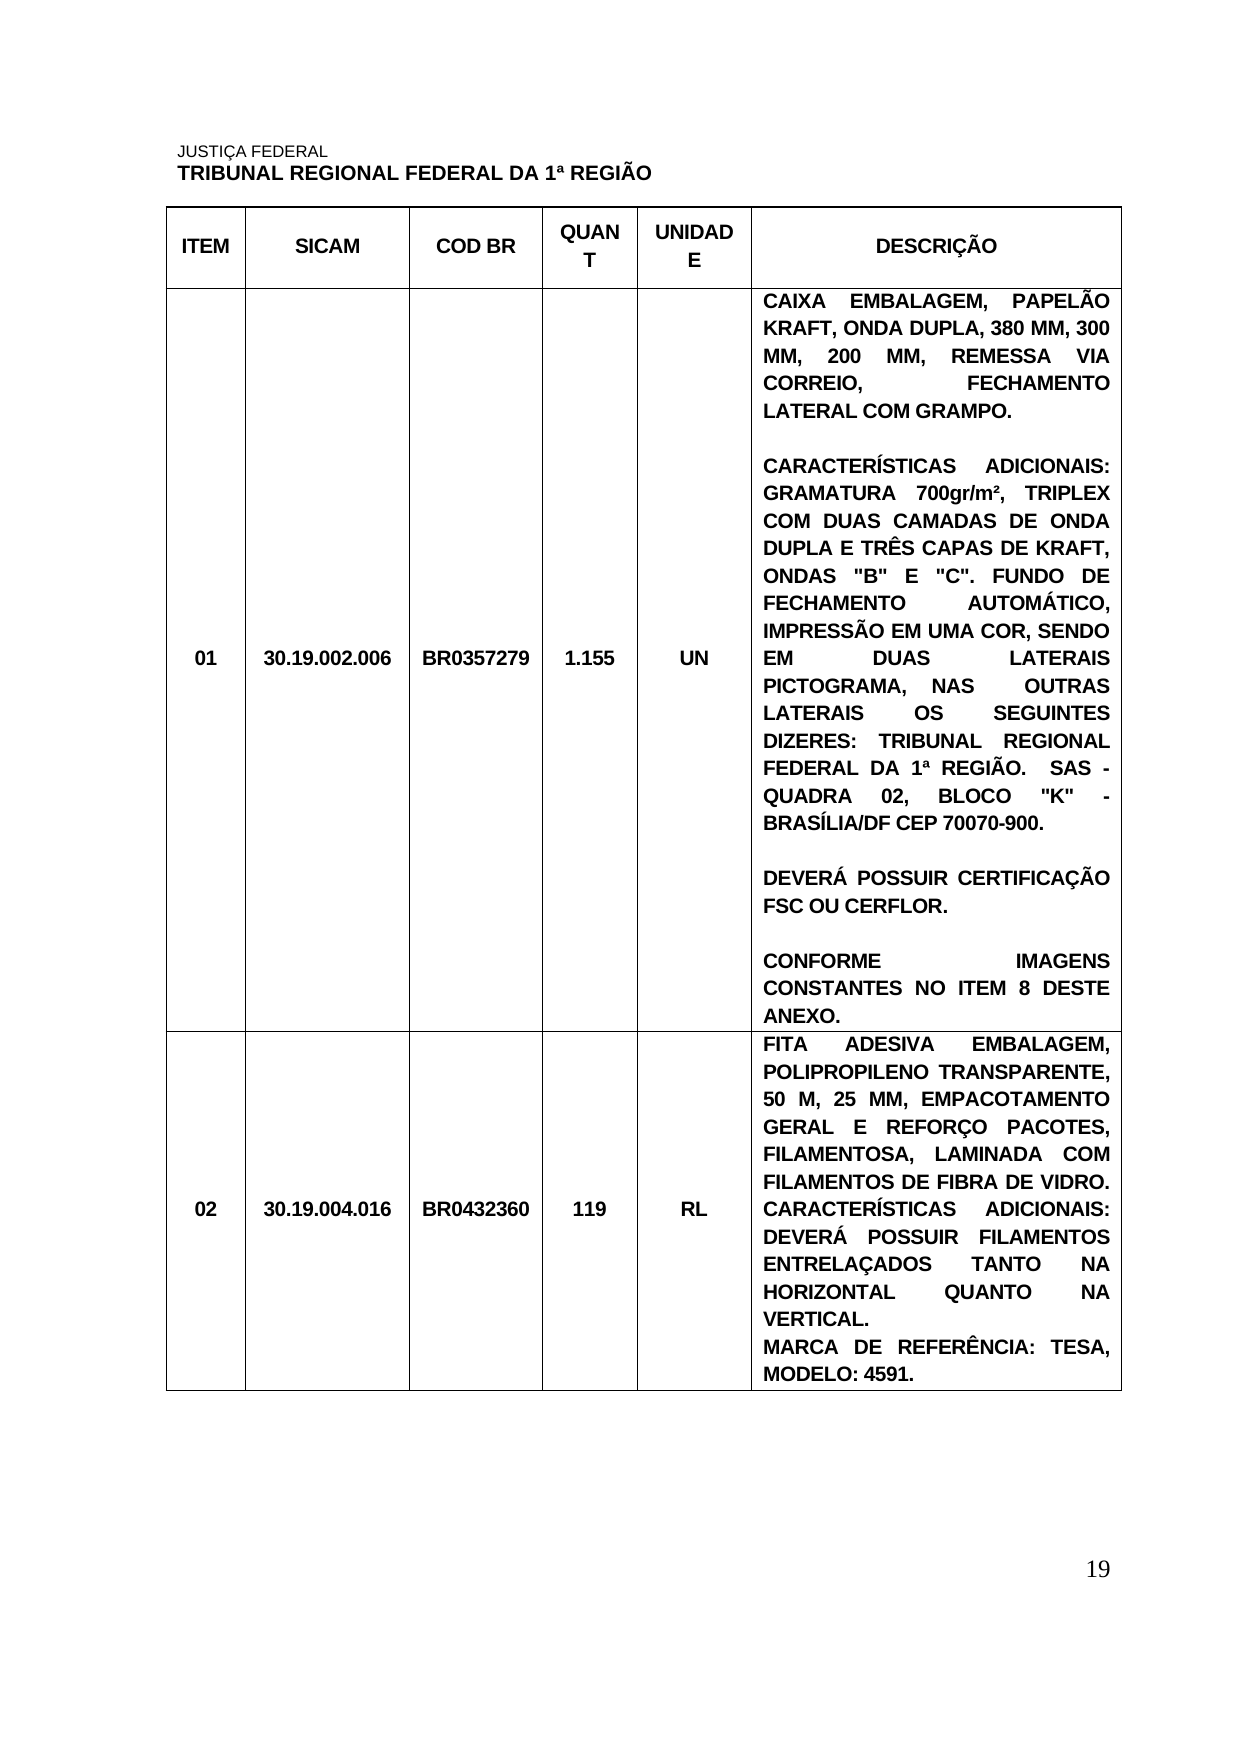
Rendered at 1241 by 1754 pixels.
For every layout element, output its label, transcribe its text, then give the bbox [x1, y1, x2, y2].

table_header DESCRIÇÃO [752, 208, 1121, 287]
table_header COD BR [410, 208, 542, 287]
table_header SICAM [246, 208, 409, 287]
table_header ITEM [167, 208, 245, 287]
table_cell 30.19.002.006 [246, 289, 409, 1031]
table_cell CAIXA EMBALAGEM, PAPELÃO KRAFT, ONDA DUPLA, 380 MM, 300 MM, 200 MM, REMESSA VIA CORREIO, FECHAMENTO LATERAL COM GRAMPO. CARACTERÍSTICAS ADICIONAIS: GRAMATURA 700gr/m², TRIPLEX COM DUAS CAMADAS DE ONDA DUPLA E TRÊS CAPAS DE KRAFT, ONDAS "B" E "C". FUNDO DE FECHAMENTO AUTOMÁTICO, IMPRESSÃO EM UMA COR, SENDO EM DUAS LATERAIS PICTOGRAMA, NAS OUTRAS LATERAIS OS SEGUINTES DIZERES: TRIBUNAL REGIONAL FEDERAL DA 1ª REGIÃO. SAS - QUADRA 02, BLOCO "K" - BRASÍLIA/DF CEP 70070-900. DEVERÁ POSSUIR CERTIFICAÇÃO FSC OU CERFLOR. CONFORME IMAGENS CONSTANTES NO ITEM 8 DESTE ANEXO. [752, 289, 1121, 1031]
table_cell 30.19.004.016 [246, 1032, 308, 1389]
table_cell UN [638, 289, 751, 637]
table_cell 02 [167, 1032, 245, 1389]
table_header UNIDADE [638, 208, 751, 287]
table_cell 01 [167, 289, 245, 1031]
table_cell FITA ADESIVA EMBALAGEM, POLIPROPILENO TRANSPARENTE, 50 M, 25 MM, EMPACOTAMENTO GERAL E REFORÇO PACOTES, FILAMENTOSA, LAMINADA COM FILAMENTOS DE FIBRA DE VIDRO. CARACTERÍSTICAS ADICIONAIS: DEVERÁ POSSUIR FILAMENTOS ENTRELAÇADOS TANTO NA HORIZONTAL QUANTO NA VERTICAL. MARCA DE REFERÊNCIA: TESA, MODELO: 4591. [985, 1032, 1121, 1389]
table_cell 1.155 [543, 289, 637, 637]
table_header QUANT [543, 208, 637, 287]
table_cell BR0357279 [410, 289, 542, 637]
